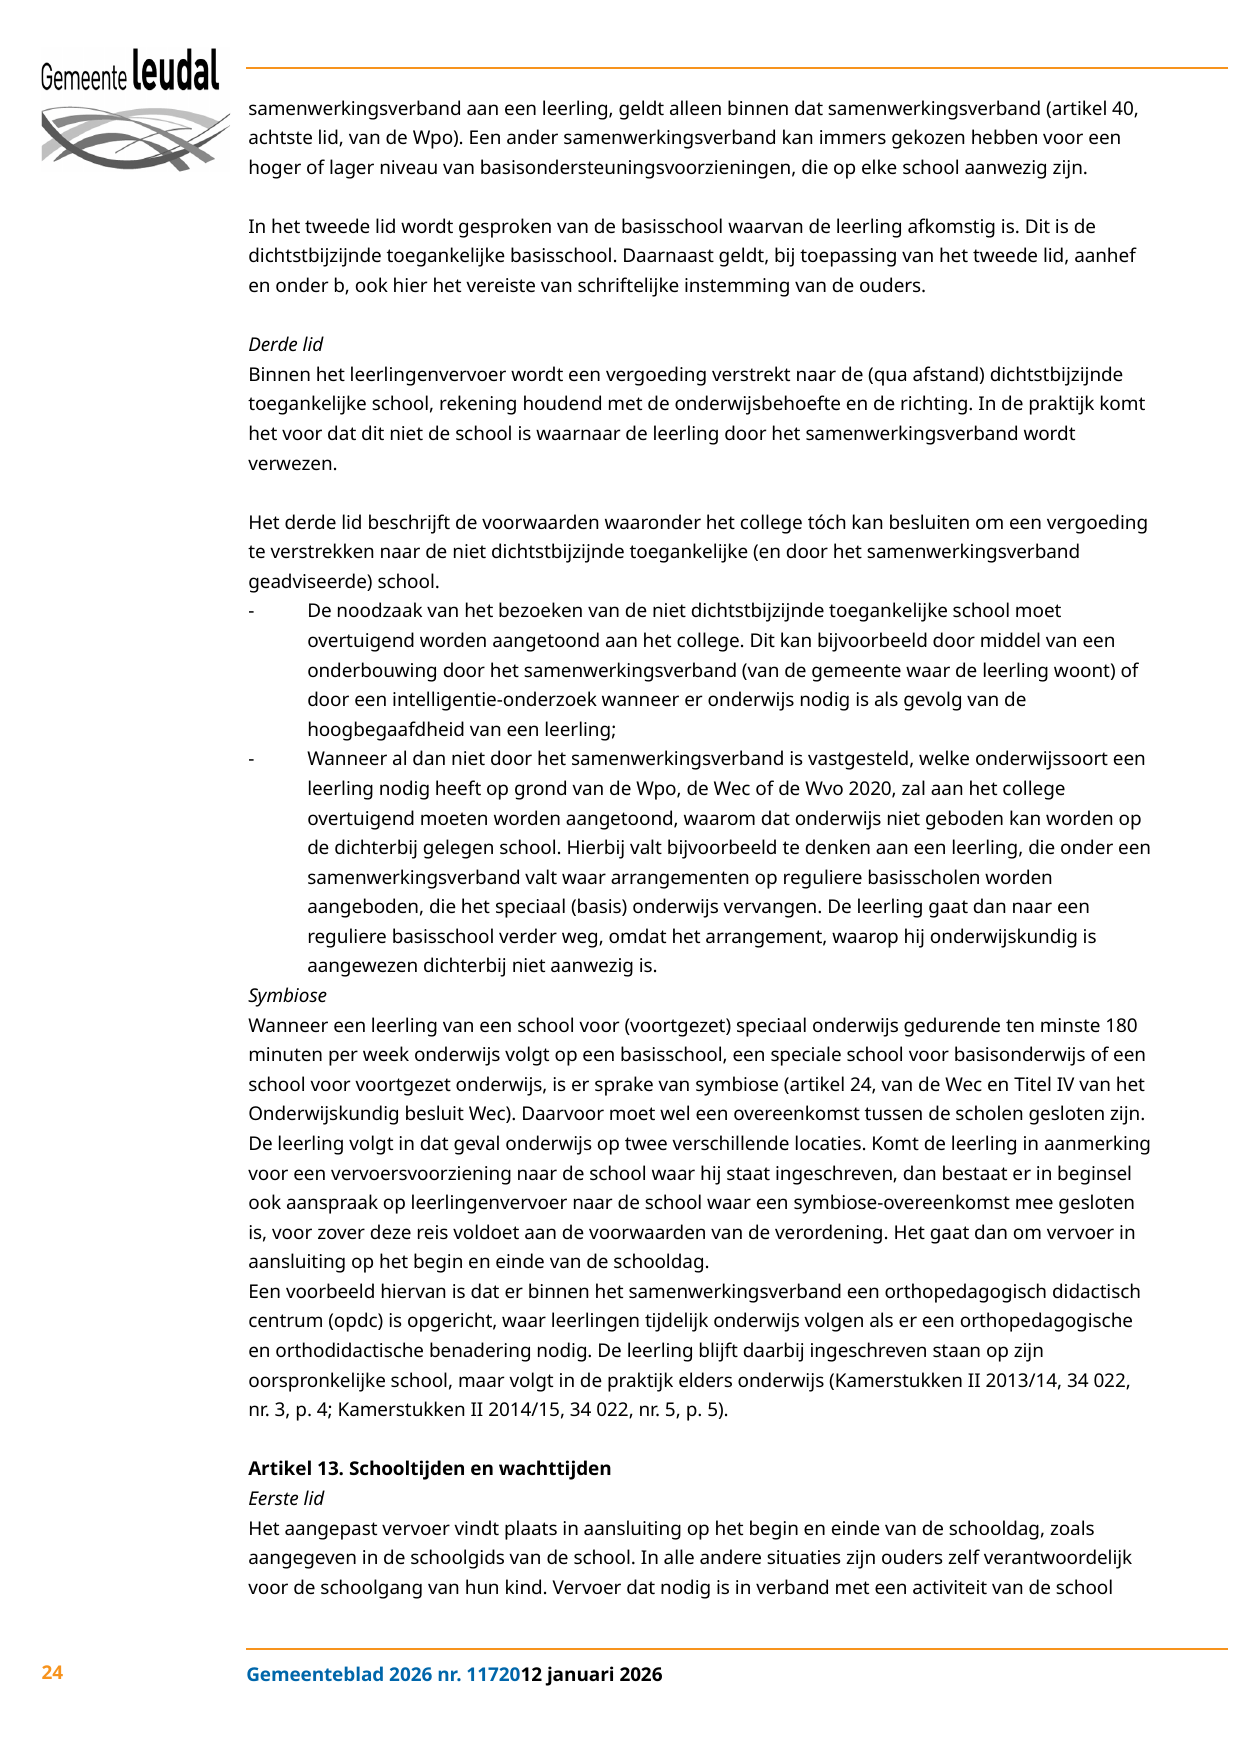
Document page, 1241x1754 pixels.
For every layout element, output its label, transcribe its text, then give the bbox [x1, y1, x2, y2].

text In het tweede lid wordt gesproken van de basisschool waarvan de leerling afkomstig is. Dit is de dichtstbijzijnde toegankelijke basisschool. Daarnaast geldt, bij toepassing van het tweede lid, aanhef en onder b, ook hier het vereiste van schriftelijke instemming van de ouders. [248, 213, 1152, 298]
text Eerste lid [248, 1485, 1152, 1511]
text Een voorbeeld hiervan is dat er binnen het samenwerkingsverband een orthopedagogisch didactisch centrum (opdc) is opgericht, waar leerlingen tijdelijk onderwijs volgen als er een orthopedagogische en orthodidactische benadering nodig. De leerling blijft daarbij ingeschreven staan op zijn oorspronkelijke school, maar volgt in de praktijk elders onderwijs (Kamerstukken II 2013/14, 34 022, nr. 3, p. 4; Kamerstukken II 2014/15, 34 022, nr. 5, p. 5). [248, 1278, 1152, 1422]
list Wanneer al dan niet door het samenwerkingsverband is vastgesteld, welke onderwijssoort een leerling nodig heeft op grond van de Wpo, de Wec of de Wvo 2020, zal aan het college overtuigend moeten worden aangetoond, waarom dat onderwijs niet geboden kan worden op de dichterbij gelegen school. Hierbij valt bijvoorbeeld te denken aan een leerling, die onder een samenwerkingsverband valt waar arrangementen op reguliere basisscholen worden aangeboden, die het speciaal (basis) onderwijs vervangen. De leerling gaat dan naar een reguliere basisschool verder weg, omdat het arrangement, waarop hij onderwijskundig is aangewezen dichterbij niet aanwezig is. [248, 746, 1152, 978]
text samenwerkingsverband aan een leerling, geldt alleen binnen dat samenwerkingsverband (artikel 40, achtste lid, van de Wpo). Een ander samenwerkingsverband kan immers gekozen hebben voor een hoger of lager niveau van basisondersteuningsvoorzieningen, die op elke school aanwezig zijn. [248, 95, 1152, 180]
text Binnen het leerlingenvervoer wordt een vergoeding verstrekt naar de (qua afstand) dichtstbijzijnde toegankelijke school, rekening houdend met de onderwijsbehoefte en de richting. In de praktijk komt het voor dat dit niet de school is waarnaar de leerling door het samenwerkingsverband wordt verwezen. [248, 361, 1152, 476]
text Symbiose [248, 982, 1152, 1008]
picture [41, 47, 231, 172]
list De noodzaak van het bezoeken van de niet dichtstbijzijnde toegankelijke school moet overtuigend worden aangetoond aan het college. Dit kan bijvoorbeeld door middel van een onderbouwing door het samenwerkingsverband (van de gemeente waar de leerling woont) of door een intelligentie-onderzoek wanneer er onderwijs nodig is als gevolg van de hoogbegaafdheid van een leerling; [248, 598, 1152, 742]
text Artikel 13. Schooltijden en wachttijden [248, 1456, 1152, 1481]
text Derde lid [248, 331, 1152, 357]
text Wanneer een leerling van een school voor (voortgezet) speciaal onderwijs gedurende ten minste 180 minuten per week onderwijs volgt op een basisschool, een speciale school voor basisonderwijs of een school voor voortgezet onderwijs, is er sprake van symbiose (artikel 24, van de Wec en Titel IV van het Onderwijskundig besluit Wec). Daarvoor moet wel een overeenkomst tussen de scholen gesloten zijn. De leerling volgt in dat geval onderwijs op twee verschillende locaties. Komt de leerling in aanmerking voor een vervoersvoorziening naar de school waar hij staat ingeschreven, dan bestaat er in beginsel ook aanspraak op leerlingenvervoer naar de school waar een symbiose-overeenkomst mee gesloten is, voor zover deze reis voldoet aan de voorwaarden van de verordening. Het gaat dan om vervoer in aansluiting op het begin en einde van de schooldag. [248, 1012, 1152, 1274]
text Het derde lid beschrijft de voorwaarden waaronder het college tóch kan besluiten om een vergoeding te verstrekken naar de niet dichtstbijzijnde toegankelijke (en door het samenwerkingsverband geadviseerde) school. [248, 509, 1152, 594]
text Het aangepast vervoer vindt plaats in aansluiting op het begin en einde van de schooldag, zoals aangegeven in de schoolgids van de school. In alle andere situaties zijn ouders zelf verantwoordelijk voor de schoolgang van hun kind. Vervoer dat nodig is in verband met een activiteit van de school [248, 1515, 1152, 1600]
